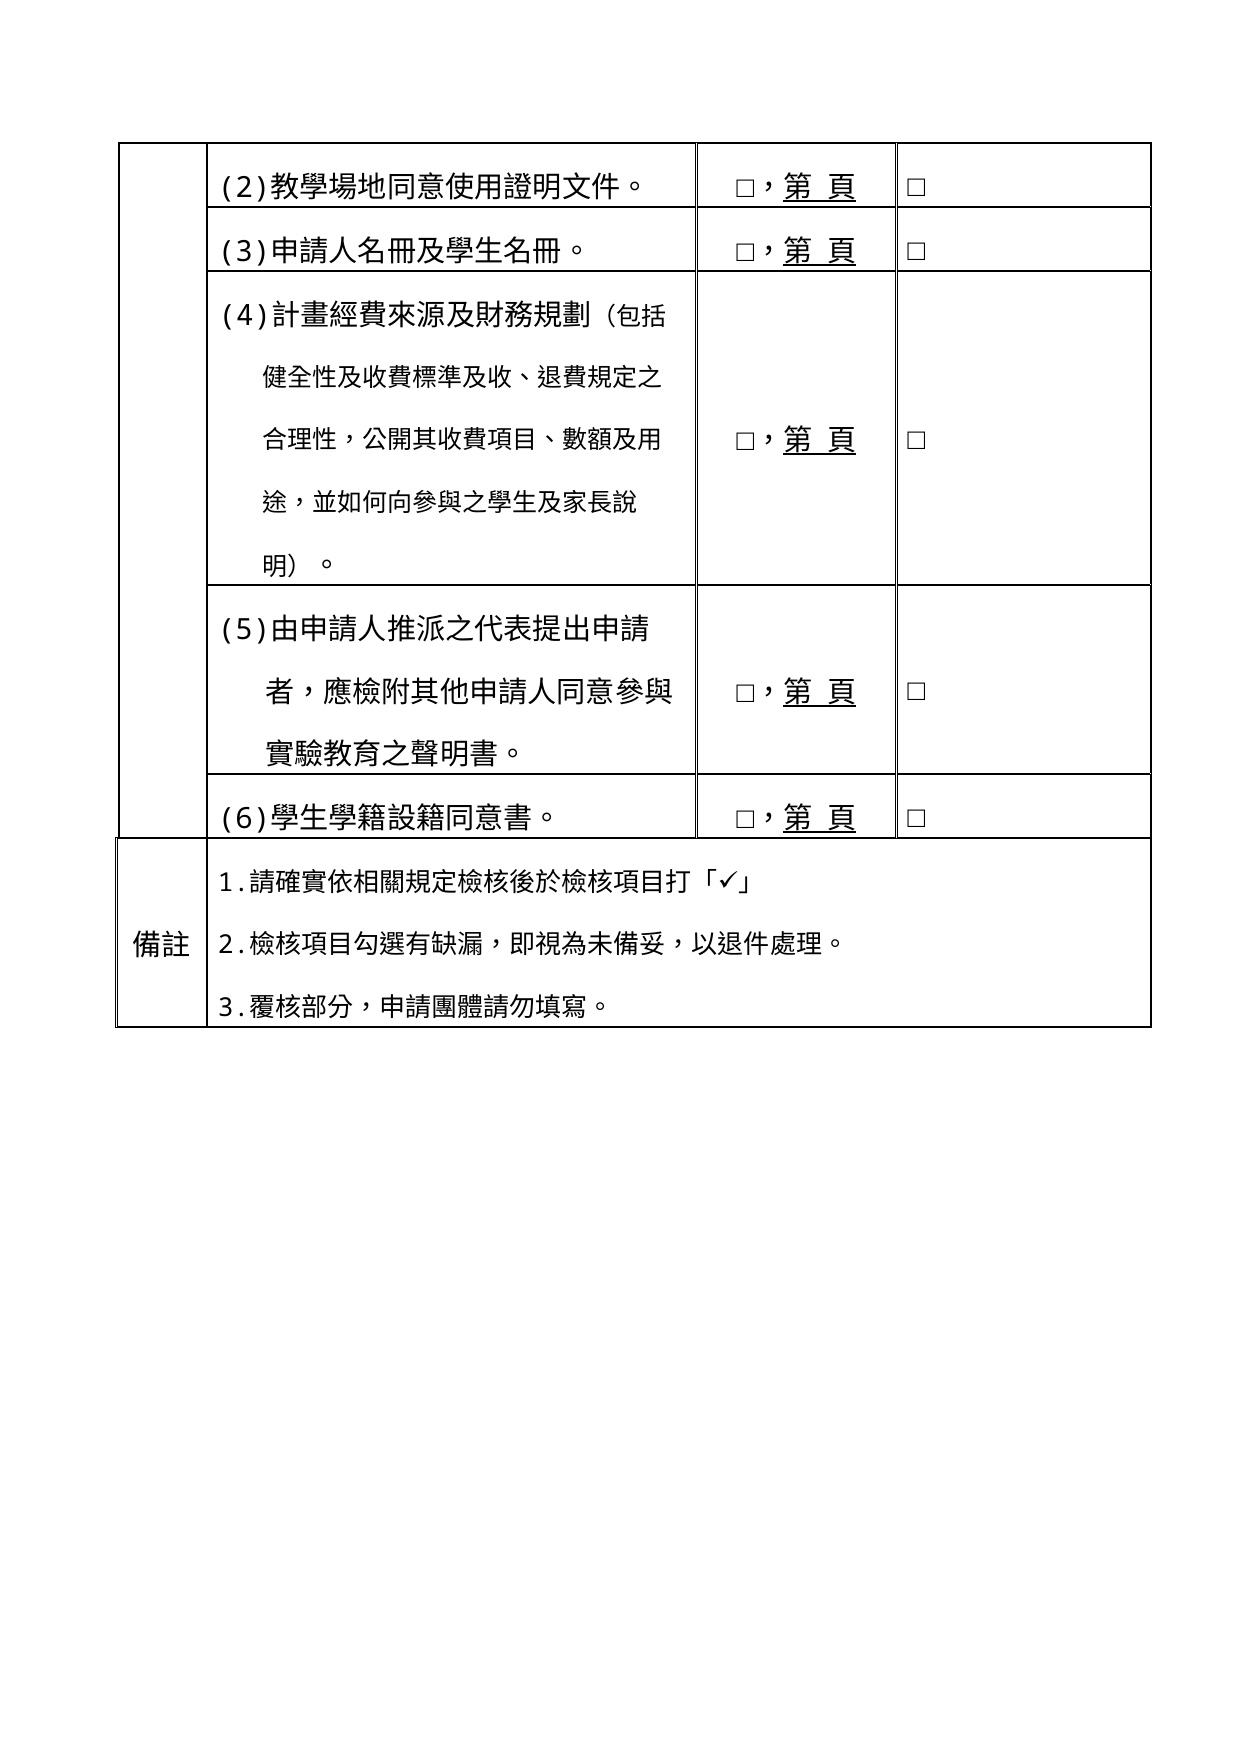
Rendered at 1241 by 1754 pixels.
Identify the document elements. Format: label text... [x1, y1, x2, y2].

table_cell 1.請確實依相關規定檢核後於檢核項目打「」 2.檢核項目勾選有缺漏，即視為未備妥，以退件處理。 3.覆核部分，申請團體請勿填寫。 [208, 839, 1150, 1026]
table_cell [120, 144, 206, 837]
table_cell □ [898, 208, 1150, 270]
table_cell (2)教學場地同意使用證明文件。 [208, 144, 695, 206]
table_cell (5)由申請人推派之代表提出申請者，應檢附其他申請人同意參與實驗教育之聲明書。 [208, 586, 695, 773]
table_cell □ [898, 272, 1150, 584]
table_cell □，第 頁 [698, 272, 895, 584]
table_cell □ [898, 775, 1150, 837]
table_cell (4)計畫經費來源及財務規劃（包括健全性及收費標準及收、退費規定之合理性，公開其收費項目、數額及用途，並如何向參與之學生及家長說明）。 [208, 272, 695, 584]
table_cell □，第 頁 [698, 208, 895, 270]
table_cell □，第 頁 [698, 586, 895, 773]
table_cell 備註 [118, 839, 206, 1026]
table_cell □ [898, 586, 1150, 773]
table_cell □ [898, 144, 1150, 206]
table_cell (6)學生學籍設籍同意書。 [208, 775, 695, 837]
table_cell □，第 頁 [698, 775, 895, 837]
table_cell (3)申請人名冊及學生名冊。 [208, 208, 695, 270]
table_cell □，第 頁 [698, 144, 895, 206]
